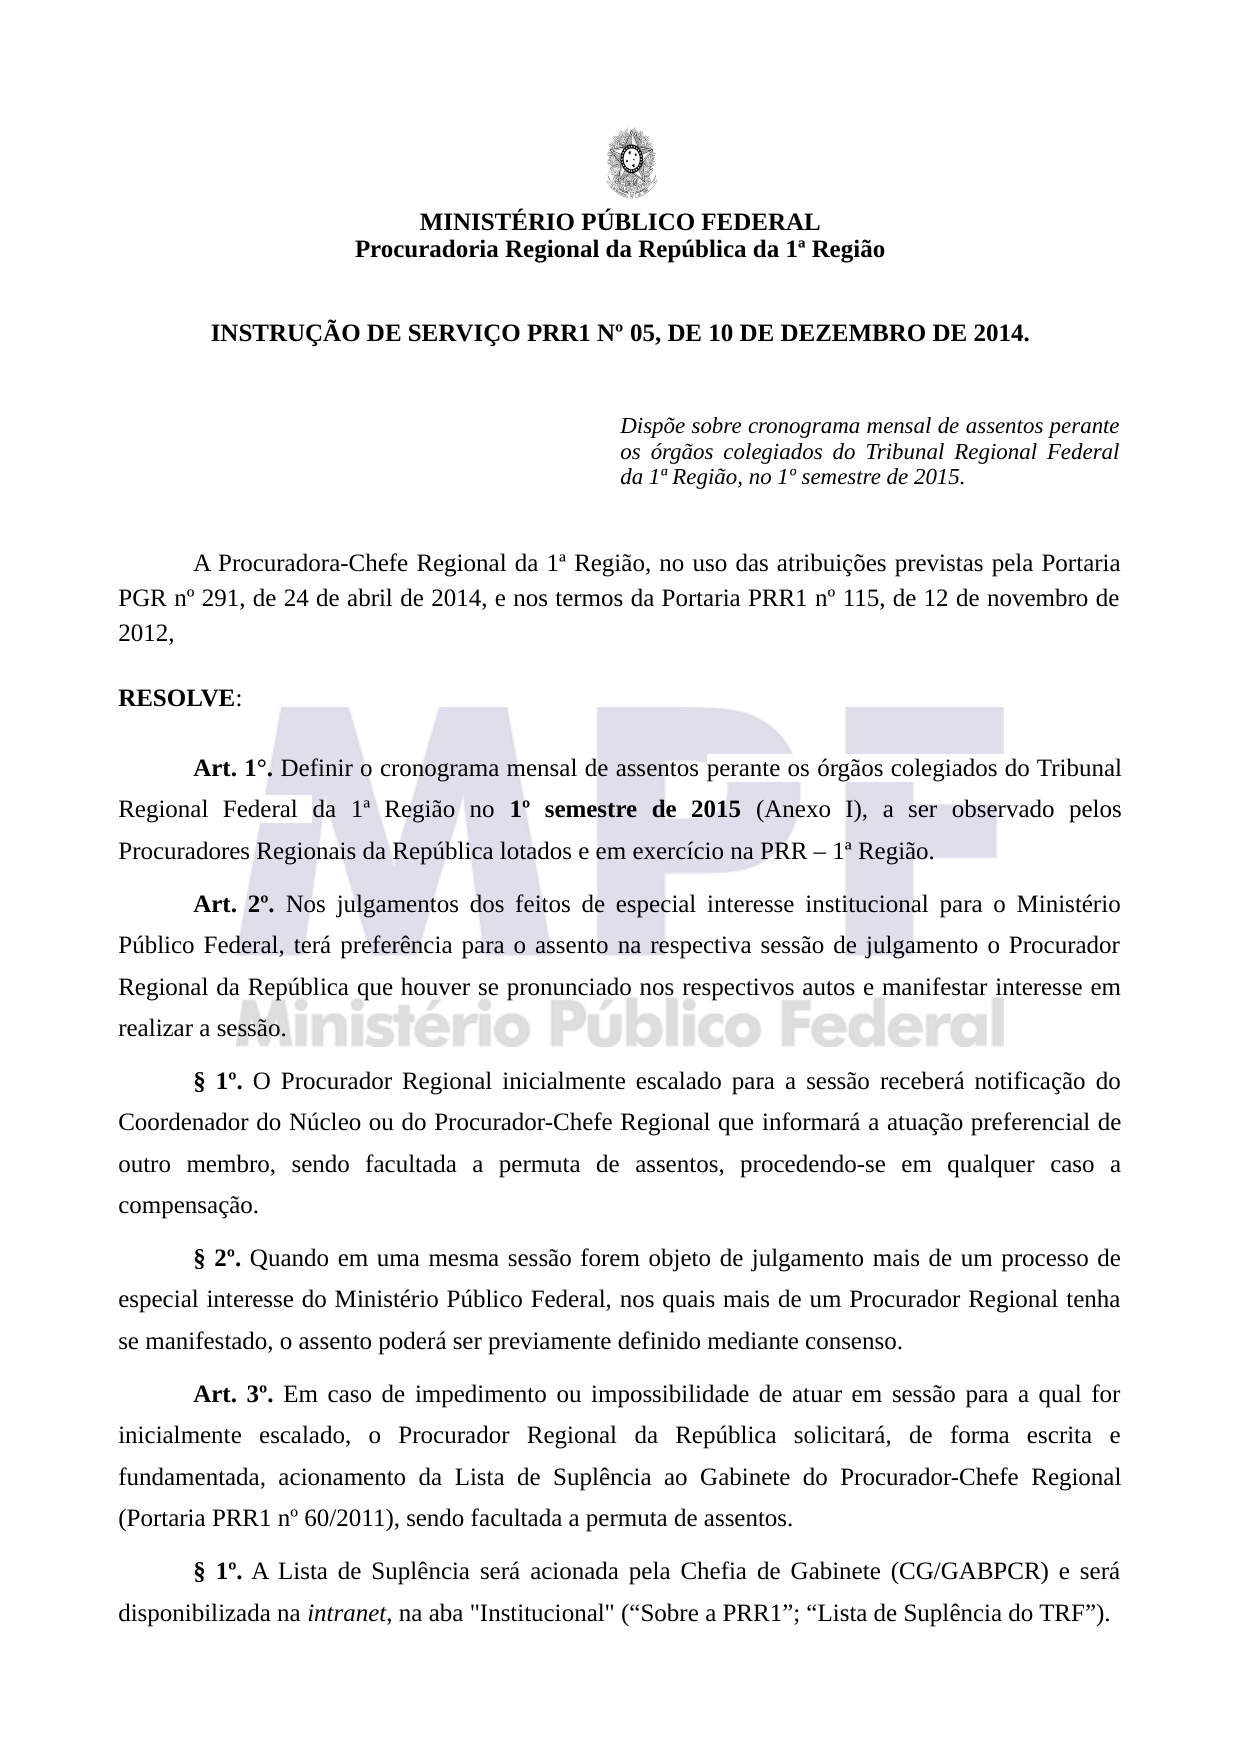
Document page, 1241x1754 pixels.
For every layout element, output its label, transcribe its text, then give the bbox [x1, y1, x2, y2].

picture [236, 867, 1004, 879]
text MINISTÉRIO PÚBLICO FEDERAL [118, 208, 1122, 236]
text Dispõe sobre cronograma mensal de assentos perante os órgãos colegiados do Tribunal Regional Federal da 1ª Região, no 1º semestre de 2015. [620, 413, 1122, 489]
text § 2º. Quando em uma mesma sessão forem objeto de julgamento mais de um processo de especial interesse do Ministério Público Federal, nos quais mais de um Procurador Regional tenha se manifestado, o assento poderá ser previamente definido mediante consenso. [118, 1233, 1122, 1358]
text Art. 3º. Em caso de impedimento ou impossibilidade de atuar em sessão para a qual for inicialmente escalado, o Procurador Regional da República solicitará, de forma escrita e fundamentada, acionamento da Lista de Suplência ao Gabinete do Procurador-Chefe Regional (Portaria PRR1 nº 60/2011), sendo facultada a permuta de assentos. [118, 1369, 1122, 1535]
text RESOLVE: [118, 678, 1122, 714]
text INSTRUÇÃO DE SERVIÇO PRR1 Nº 05, DE 10 DE DEZEMBRO DE 2014. [118, 319, 1122, 346]
picture [236, 714, 1004, 743]
text Art. 1°. Definir o cronograma mensal de assentos perante os órgãos colegiados do Tribunal Regional Federal da 1ª Região no 1º semestre de 2015 (Anexo I), a ser observado pelos Procuradores Regionais da República lotados e em exercício na PRR – 1ª Região. [118, 743, 1122, 867]
text § 1º. O Procurador Regional inicialmente escalado para a sessão receberá notificação do Coordenador do Núcleo ou do Procurador-Chefe Regional que informará a atuação preferencial de outro membro, sendo facultada a permuta de assentos, procedendo-se em qualquer caso a compensação. [118, 1056, 1122, 1222]
picture [607, 127, 658, 199]
text § 1º. A Lista de Suplência será acionada pela Chefia de Gabinete (CG/GABPCR) e será disponibilizada na intranet, na aba "Institucional" (“Sobre a PRR1”; “Lista de Suplência do TRF”). [118, 1547, 1122, 1629]
text Procuradoria Regional da República da 1ª Região [118, 236, 1122, 263]
text A Procuradora-Chefe Regional da 1ª Região, no uso das atribuições previstas pela Portaria PGR nº 291, de 24 de abril de 2014, e nos termos da Portaria PRR1 nº 115, de 12 de novembro de 2012, [118, 543, 1122, 649]
text Art. 2º. Nos julgamentos dos feitos de especial interesse institucional para o Ministério Público Federal, terá preferência para o assento na respectiva sessão de julgamento o Procurador Regional da República que houver se pronunciado nos respectivos autos e manifestar interesse em realizar a sessão. [118, 879, 1122, 1044]
